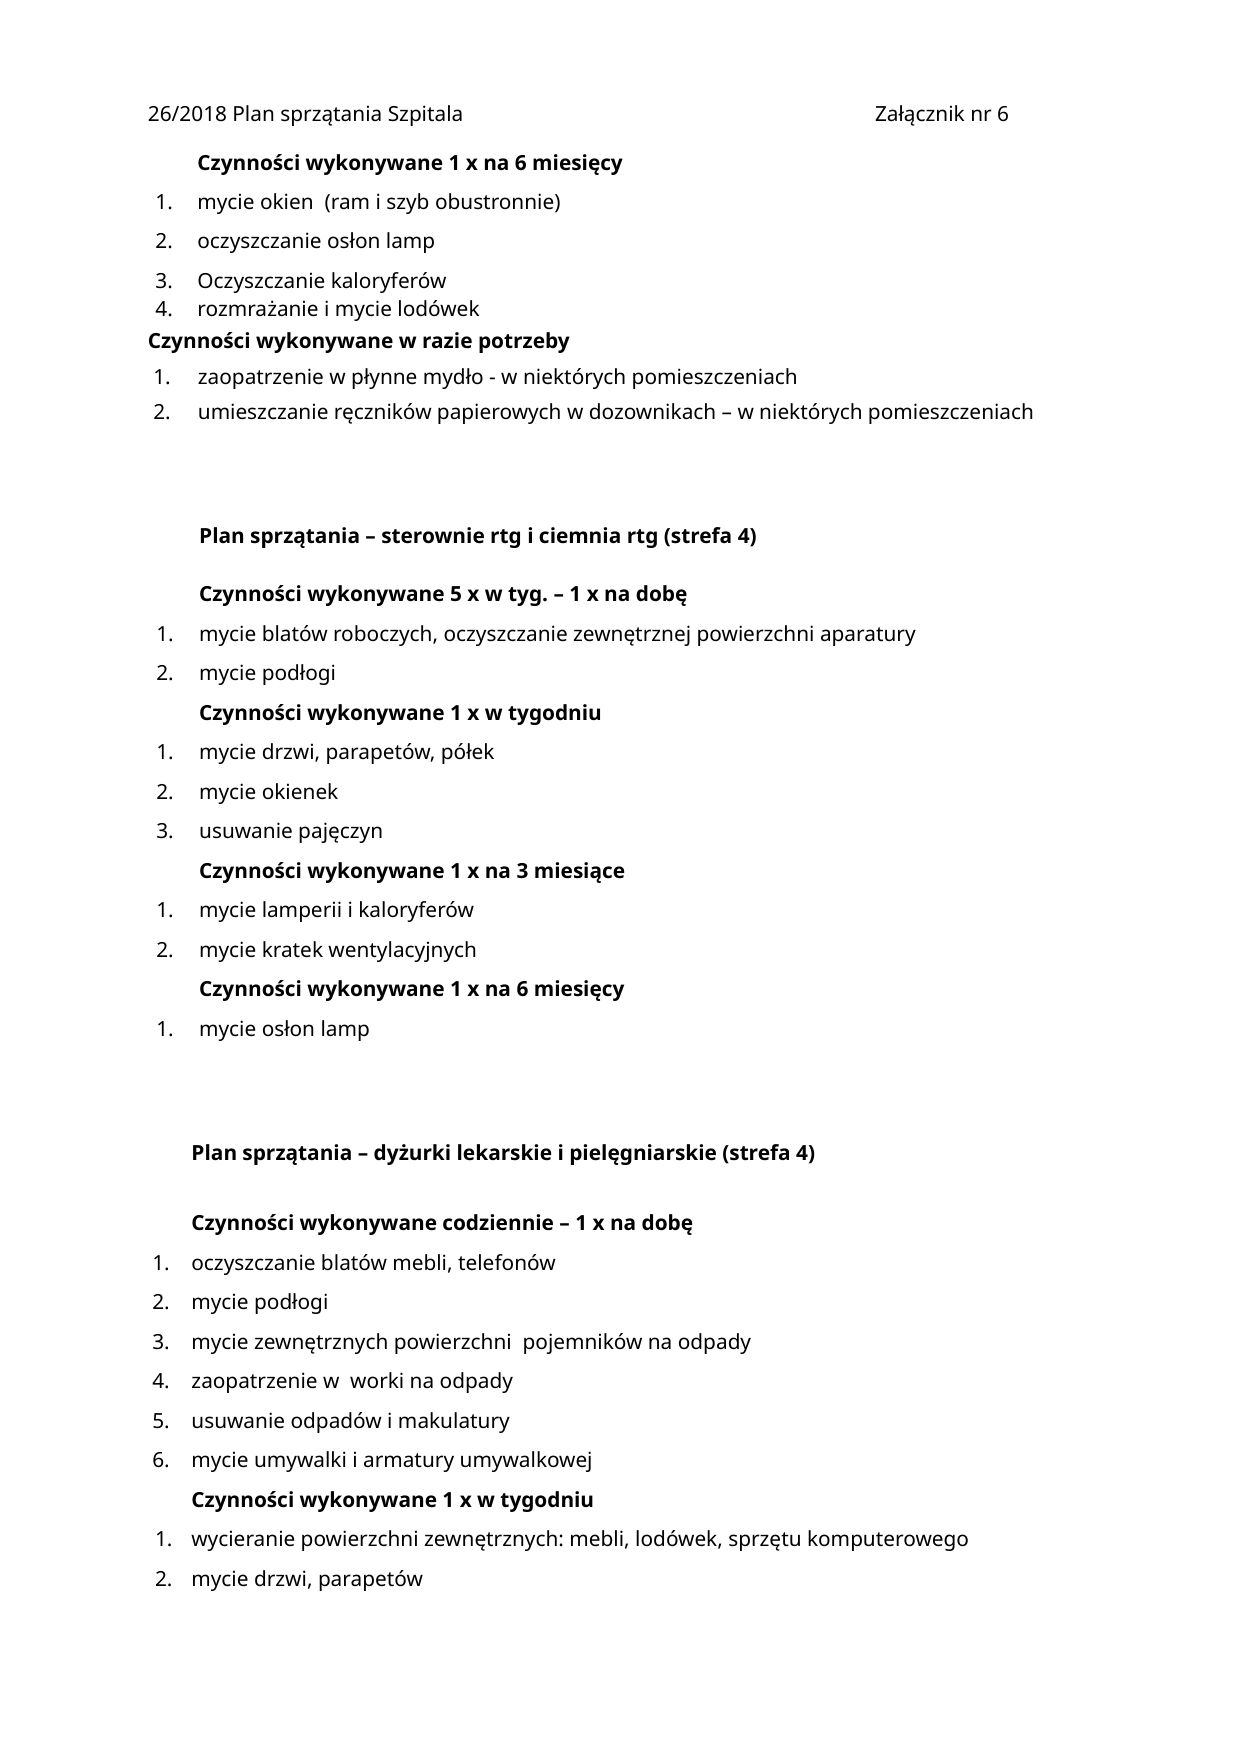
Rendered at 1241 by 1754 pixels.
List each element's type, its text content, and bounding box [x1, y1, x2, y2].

table_cell mycie blatów roboczych, oczyszczanie zewnętrznej powierzchni aparatury [185, 619, 1149, 658]
table_cell 2. [145, 659, 185, 698]
table_cell mycie osłon lamp [185, 1014, 1149, 1053]
table_cell usuwanie odpadów i makulatury [177, 1406, 1148, 1445]
table_cell mycie podłogi [185, 659, 1149, 698]
table_cell 1. [145, 1014, 185, 1053]
table_cell [145, 1485, 177, 1524]
table_cell 2. [145, 1288, 177, 1327]
table_cell mycie drzwi, parapetów [177, 1564, 1148, 1603]
table_cell 1. zaopatrzenie w płynne mydło - w niektórych pomieszczeniach [145, 358, 1148, 394]
table_cell 1. [145, 1524, 177, 1564]
table_cell 5. [145, 1406, 177, 1445]
table_cell oczyszczanie blatów mebli, telefonów [177, 1248, 1148, 1287]
table_cell 1. [145, 895, 185, 935]
table_cell Czynności wykonywane 1 x na 6 miesięcy [183, 148, 1148, 187]
table_cell 1. [145, 1248, 177, 1287]
table_cell mycie okienek [185, 777, 1149, 816]
table_header [145, 521, 185, 579]
table_cell Czynności wykonywane 1 x na 3 miesiące [185, 856, 1149, 895]
table_cell 1. [145, 619, 185, 658]
table_cell Czynności wykonywane w razie potrzeby [145, 323, 1148, 358]
table_cell mycie drzwi, parapetów, półek [185, 738, 1149, 777]
table_cell 3. 4. [145, 266, 183, 323]
table_cell oczyszczanie osłon lamp [183, 227, 1148, 266]
table_cell mycie lamperii i kaloryferów [185, 895, 1149, 935]
table_cell [145, 148, 183, 187]
table_cell mycie podłogi [177, 1288, 1148, 1327]
table_cell Czynności wykonywane 1 x w tygodniu [185, 698, 1149, 737]
table_cell wycieranie powierzchni zewnętrznych: mebli, lodówek, sprzętu komputerowego [177, 1524, 1148, 1564]
table_cell 1. [145, 738, 185, 777]
table_cell mycie umywalki i armatury umywalkowej [177, 1445, 1148, 1485]
table_cell 6. [145, 1445, 177, 1485]
table_cell Czynności wykonywane codziennie – 1 x na dobę [177, 1209, 1148, 1248]
table_cell 3. [145, 816, 185, 856]
table_cell mycie okien (ram i szyb obustronnie) [183, 187, 1148, 227]
table_cell Czynności wykonywane 5 x w tyg. – 1 x na dobę [185, 580, 1149, 619]
table_cell 2. [145, 935, 185, 974]
table_header Plan sprzątania – sterownie rtg i ciemnia rtg (strefa 4) [185, 521, 1149, 579]
table_cell 4. [145, 1366, 177, 1406]
table_header [145, 1139, 177, 1208]
table_cell [145, 429, 1148, 464]
table_cell 2. umieszczanie ręczników papierowych w dozownikach – w niektórych pomieszczeniach [145, 394, 1148, 429]
table_cell [145, 698, 185, 737]
table_cell zaopatrzenie w worki na odpady [177, 1366, 1148, 1406]
table_cell usuwanie pajęczyn [185, 816, 1149, 856]
table_cell 2. [145, 227, 183, 266]
table_cell [145, 856, 185, 895]
table_cell 2. [145, 1564, 177, 1603]
table_cell mycie kratek wentylacyjnych [185, 935, 1149, 974]
table_header Plan sprzątania – dyżurki lekarskie i pielęgniarskie (strefa 4) [177, 1139, 1148, 1208]
table_cell [145, 1209, 177, 1248]
table_cell mycie zewnętrznych powierzchni pojemników na odpady [177, 1327, 1148, 1366]
table_cell Czynności wykonywane 1 x na 6 miesięcy [185, 974, 1149, 1014]
table_cell 1. [145, 187, 183, 227]
table_cell [145, 974, 185, 1014]
table_cell 3. [145, 1327, 177, 1366]
table_cell Czynności wykonywane 1 x w tygodniu [177, 1485, 1148, 1524]
table_cell [145, 580, 185, 619]
table_cell 2. [145, 777, 185, 816]
table_cell Oczyszczanie kaloryferów rozmrażanie i mycie lodówek [183, 266, 1148, 323]
